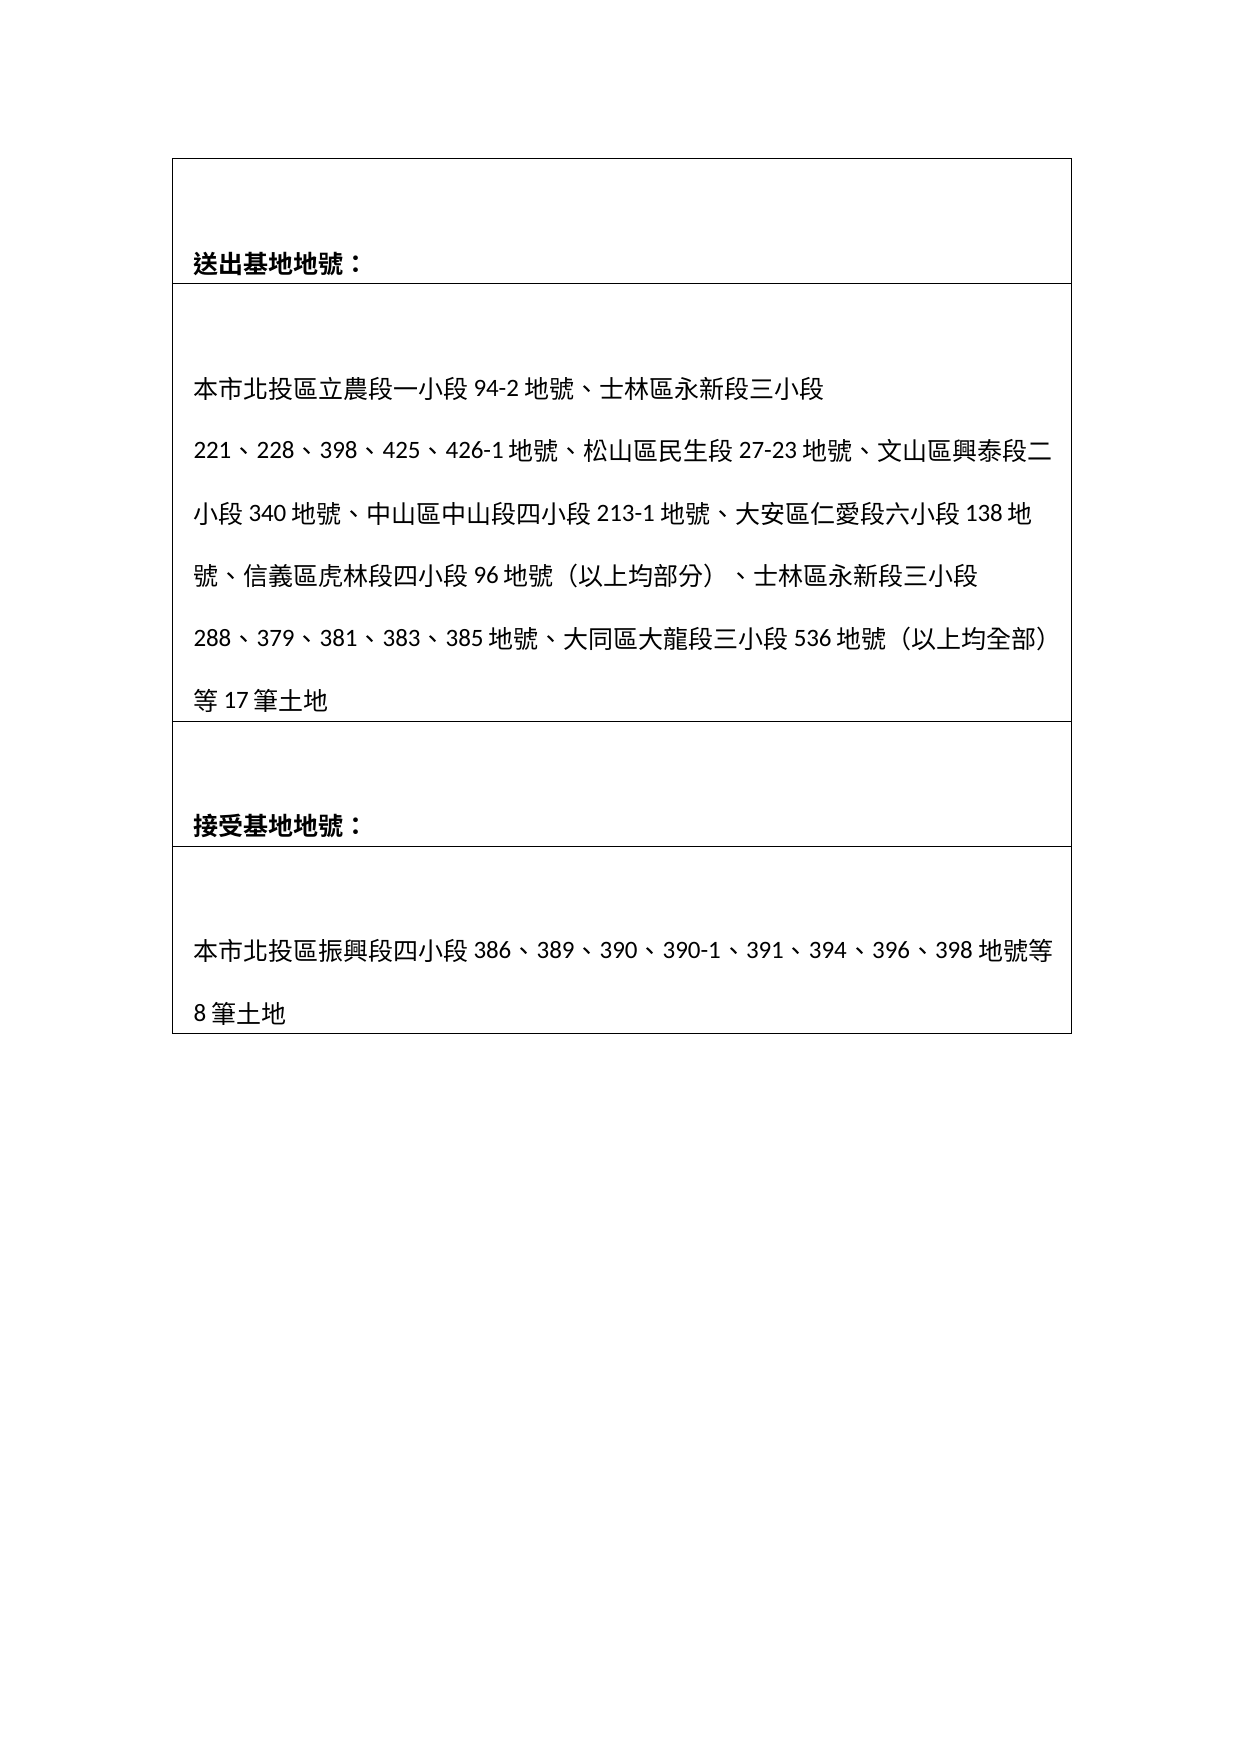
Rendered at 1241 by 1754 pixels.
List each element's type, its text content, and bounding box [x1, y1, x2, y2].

table_cell 本市北投區立農段一小段94-2地號、士林區永新段三小段221、228、398、425、426-1地號、松山區民生段27-23地號、文山區興泰段二小段340地號、中山區中山段四小段213-1地號、大安區仁愛段六小段138地號、信義區虎林段四小段96地號（以上均部分）、士林區永新段三小段288、379、381、383、385地號、大同區大龍段三小段536地號（以上均全部）等17筆土地 [173, 284, 1071, 721]
table_cell 接受基地地號： [173, 722, 1071, 846]
table_header 送出基地地號： [173, 159, 1071, 283]
table_cell 本市北投區振興段四小段386、389、390、390-1、391、394、396、398地號等8筆土地 [173, 847, 1071, 1033]
